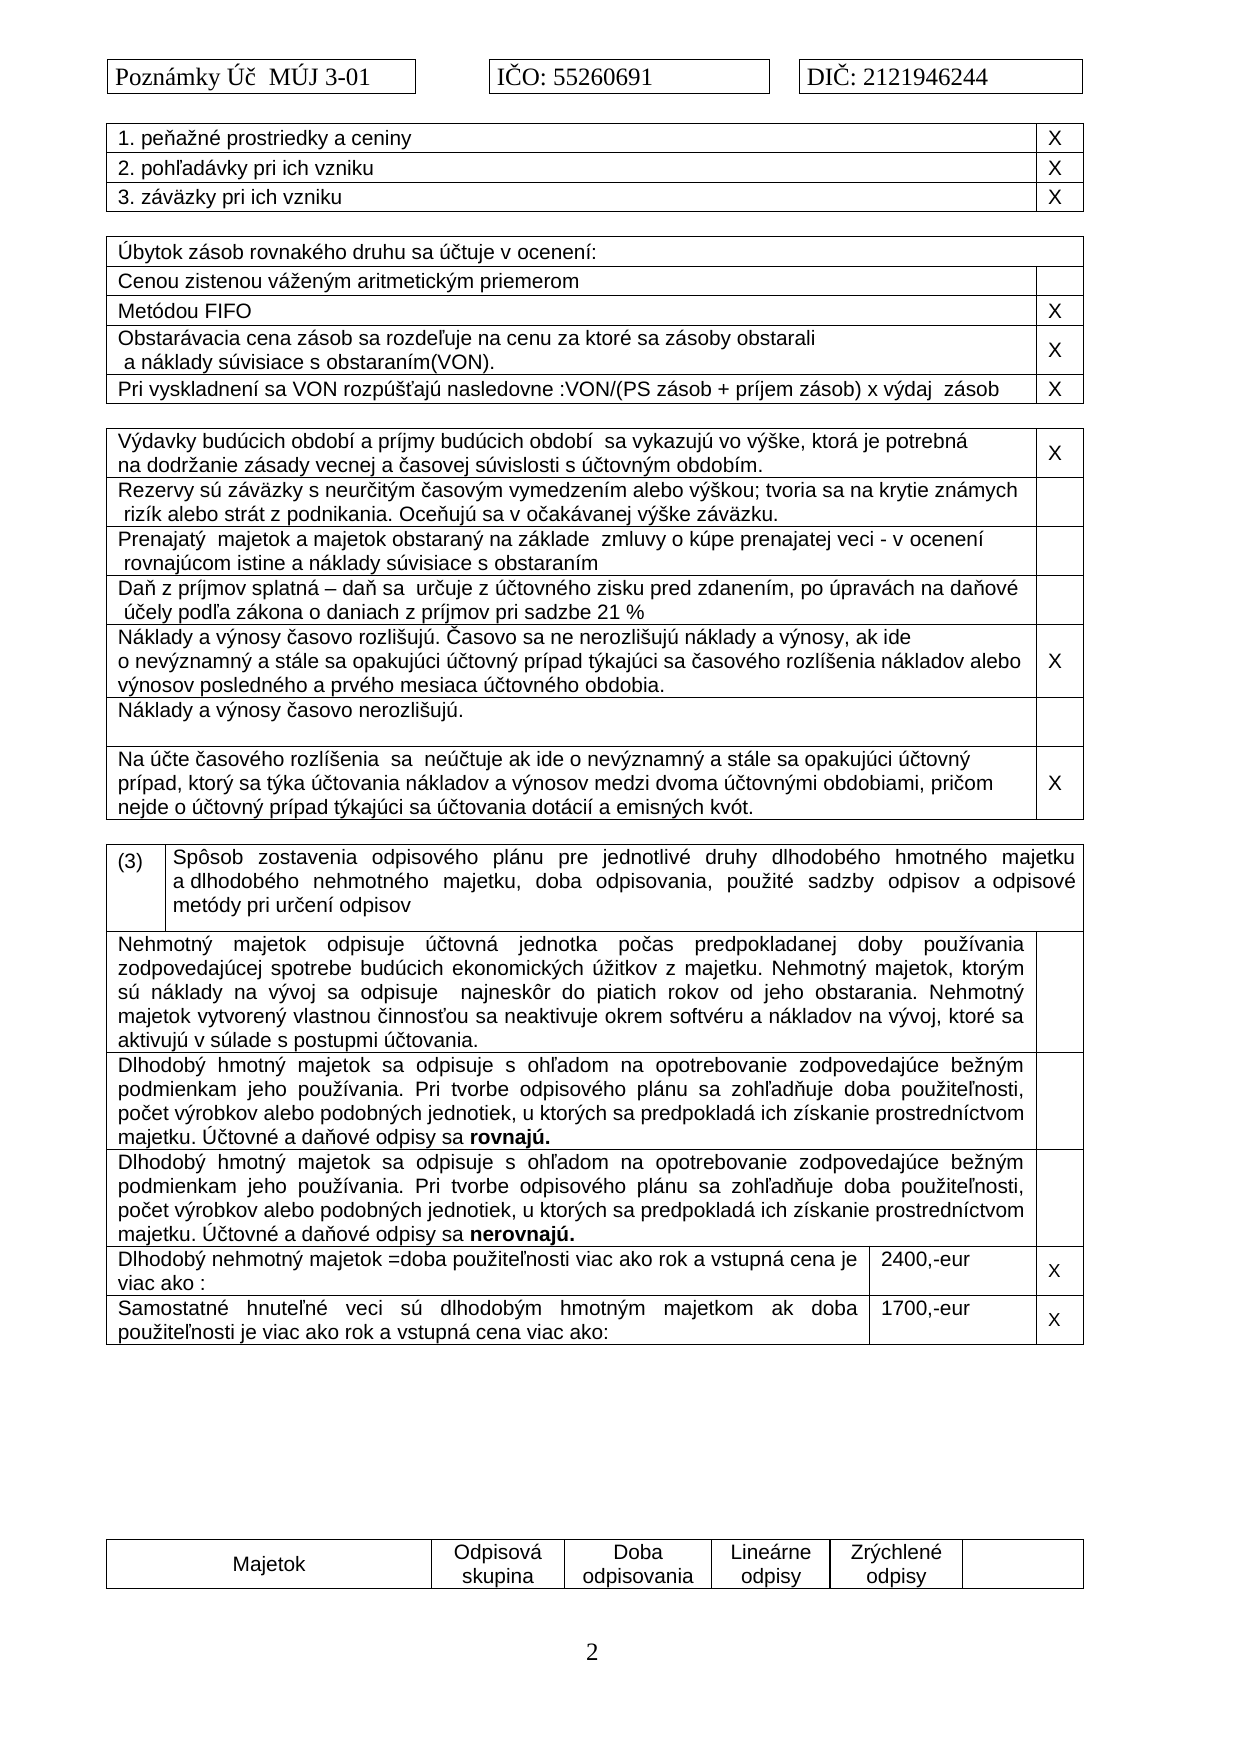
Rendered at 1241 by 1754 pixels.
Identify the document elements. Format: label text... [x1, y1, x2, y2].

table_cell Prenajatý majetok a majetok obstaraný na základe zmluvy o kúpe prenajatej veci - v ocenení rovnajúcom istine a náklady súvisiace s obstaraním [107, 527, 1036, 575]
table_header Úbytok zásob rovnakého druhu sa účtuje v ocenení: [107, 237, 1083, 266]
table_cell Cenou zistenou váženým aritmetickým priemerom [107, 267, 1036, 295]
table_cell X [1037, 296, 1083, 325]
table_cell Daň z príjmov splatná – daň sa určuje z účtovného zisku pred zdanením, po úpravách na daňové účely podľa zákona o daniach z príjmov pri sadzbe 21 % [107, 576, 1036, 624]
table_cell Náklady a výnosy časovo rozlišujú. Časovo sa ne nerozlišujú náklady a výnosy, ak ide o nevýznamný a stále sa opakujúci účtovný prípad týkajúci sa časového rozlíšenia nákladov alebo výnosov posledného a prvého mesiaca účtovného obdobia. [107, 625, 1036, 697]
table_cell Dlhodobý hmotný majetok sa odpisuje s ohľadom na opotrebovanie zodpovedajúce bežným podmienkam jeho používania. Pri tvorbe odpisového plánu sa zohľadňuje doba použiteľnosti, počet výrobkov alebo podobných jednotiek, u ktorých sa predpokladá ich získanie prostredníctvom majetku. Účtovné a daňové odpisy sa rovnajú. [107, 1053, 1036, 1149]
table_cell Dlhodobý nehmotný majetok =doba použiteľnosti viac ako rok a vstupná cena je viac ako : [107, 1247, 869, 1294]
table_cell Dlhodobý hmotný majetok sa odpisuje s ohľadom na opotrebovanie zodpovedajúce bežným podmienkam jeho používania. Pri tvorbe odpisového plánu sa zohľadňuje doba použiteľnosti, počet výrobkov alebo podobných jednotiek, u ktorých sa predpokladá ich získanie prostredníctvom majetku. Účtovné a daňové odpisy sa nerovnajú. [107, 1150, 1036, 1246]
table_cell X [1037, 153, 1083, 182]
table_cell 1700,-eur [870, 1296, 1036, 1343]
table_cell Nehmotný majetok odpisuje účtovná jednotka počas predpokladanej doby používania zodpovedajúcej spotrebe budúcich ekonomických úžitkov z majetku. Nehmotný majetok, ktorým sú náklady na vývoj sa odpisuje najneskôr do piatich rokov od jeho obstarania. Nehmotný majetok vytvorený vlastnou činnosťou sa neaktivuje okrem softvéru a nákladov na vývoj, ktoré sa aktivujú v súlade s postupmi účtovania. [107, 932, 1036, 1052]
table_cell 3. záväzky pri ich vzniku [107, 183, 1036, 211]
table_cell [1037, 1150, 1083, 1246]
table_cell Rezervy sú záväzky s neurčitým časovým vymedzením alebo výškou; tvoria sa na krytie známych rizík alebo strát z podnikania. Oceňujú sa v očakávanej výške záväzku. [107, 478, 1036, 526]
table_header Lineárne odpisy [712, 1540, 829, 1588]
table_cell X [1037, 625, 1083, 697]
table_header X [1037, 429, 1083, 477]
table_cell [1037, 932, 1083, 1052]
table_cell Na účte časového rozlíšenia sa neúčtuje ak ide o nevýznamný a stále sa opakujúci účtovný prípad, ktorý sa týka účtovania nákladov a výnosov medzi dvoma účtovnými obdobiami, pričom nejde o účtovný prípad týkajúci sa účtovania dotácií a emisných kvót. [107, 747, 1036, 819]
table_header Výdavky budúcich období a príjmy budúcich období sa vykazujú vo výške, ktorá je potrebná na dodržanie zásady vecnej a časovej súvislosti s účtovným obdobím. [107, 429, 1036, 477]
table_cell X [1037, 375, 1083, 403]
table_header [963, 1540, 1083, 1588]
table_cell 2400,-eur [870, 1247, 1036, 1294]
table_cell X [1037, 1247, 1083, 1294]
table_cell [1037, 576, 1083, 624]
table_cell Obstarávacia cena zásob sa rozdeľuje na cenu za ktoré sa zásoby obstarali a náklady súvisiace s obstaraním(VON). [107, 326, 1036, 374]
table_header Spôsob zostavenia odpisového plánu pre jednotlivé druhy dlhodobého hmotného majetku a dlhodobého nehmotného majetku, doba odpisovania, použité sadzby odpisov a odpisové metódy pri určení odpisov [166, 845, 1083, 931]
table_cell Náklady a výnosy časovo nerozlišujú. [107, 698, 1036, 746]
table_cell [1037, 478, 1083, 526]
table_cell Samostatné hnuteľné veci sú dlhodobým hmotným majetkom ak doba použiteľnosti je viac ako rok a vstupná cena viac ako: [107, 1296, 869, 1343]
table_cell [1037, 698, 1083, 746]
table_cell [1037, 267, 1083, 295]
table_cell X [1037, 1296, 1083, 1343]
table_cell 1. peňažné prostriedky a ceniny [107, 124, 1036, 152]
table_cell X [1037, 124, 1083, 152]
table_cell X [1037, 326, 1083, 374]
table_cell [1037, 1053, 1083, 1149]
table_cell [1037, 527, 1083, 575]
table_header [107, 845, 165, 931]
table_cell Metódou FIFO [107, 296, 1036, 325]
table_header Majetok [107, 1540, 431, 1588]
table_header Doba odpisovania [565, 1540, 711, 1588]
table_cell Pri vyskladnení sa VON rozpúšťajú nasledovne :VON/(PS zásob + príjem zásob) x výdaj zásob [107, 375, 1036, 403]
table_cell X [1037, 183, 1083, 211]
table_cell X [1037, 747, 1083, 819]
table_header Zrýchlené odpisy [831, 1540, 962, 1588]
table_cell 2. pohľadávky pri ich vzniku [107, 153, 1036, 182]
table_header Odpisová skupina [432, 1540, 564, 1588]
